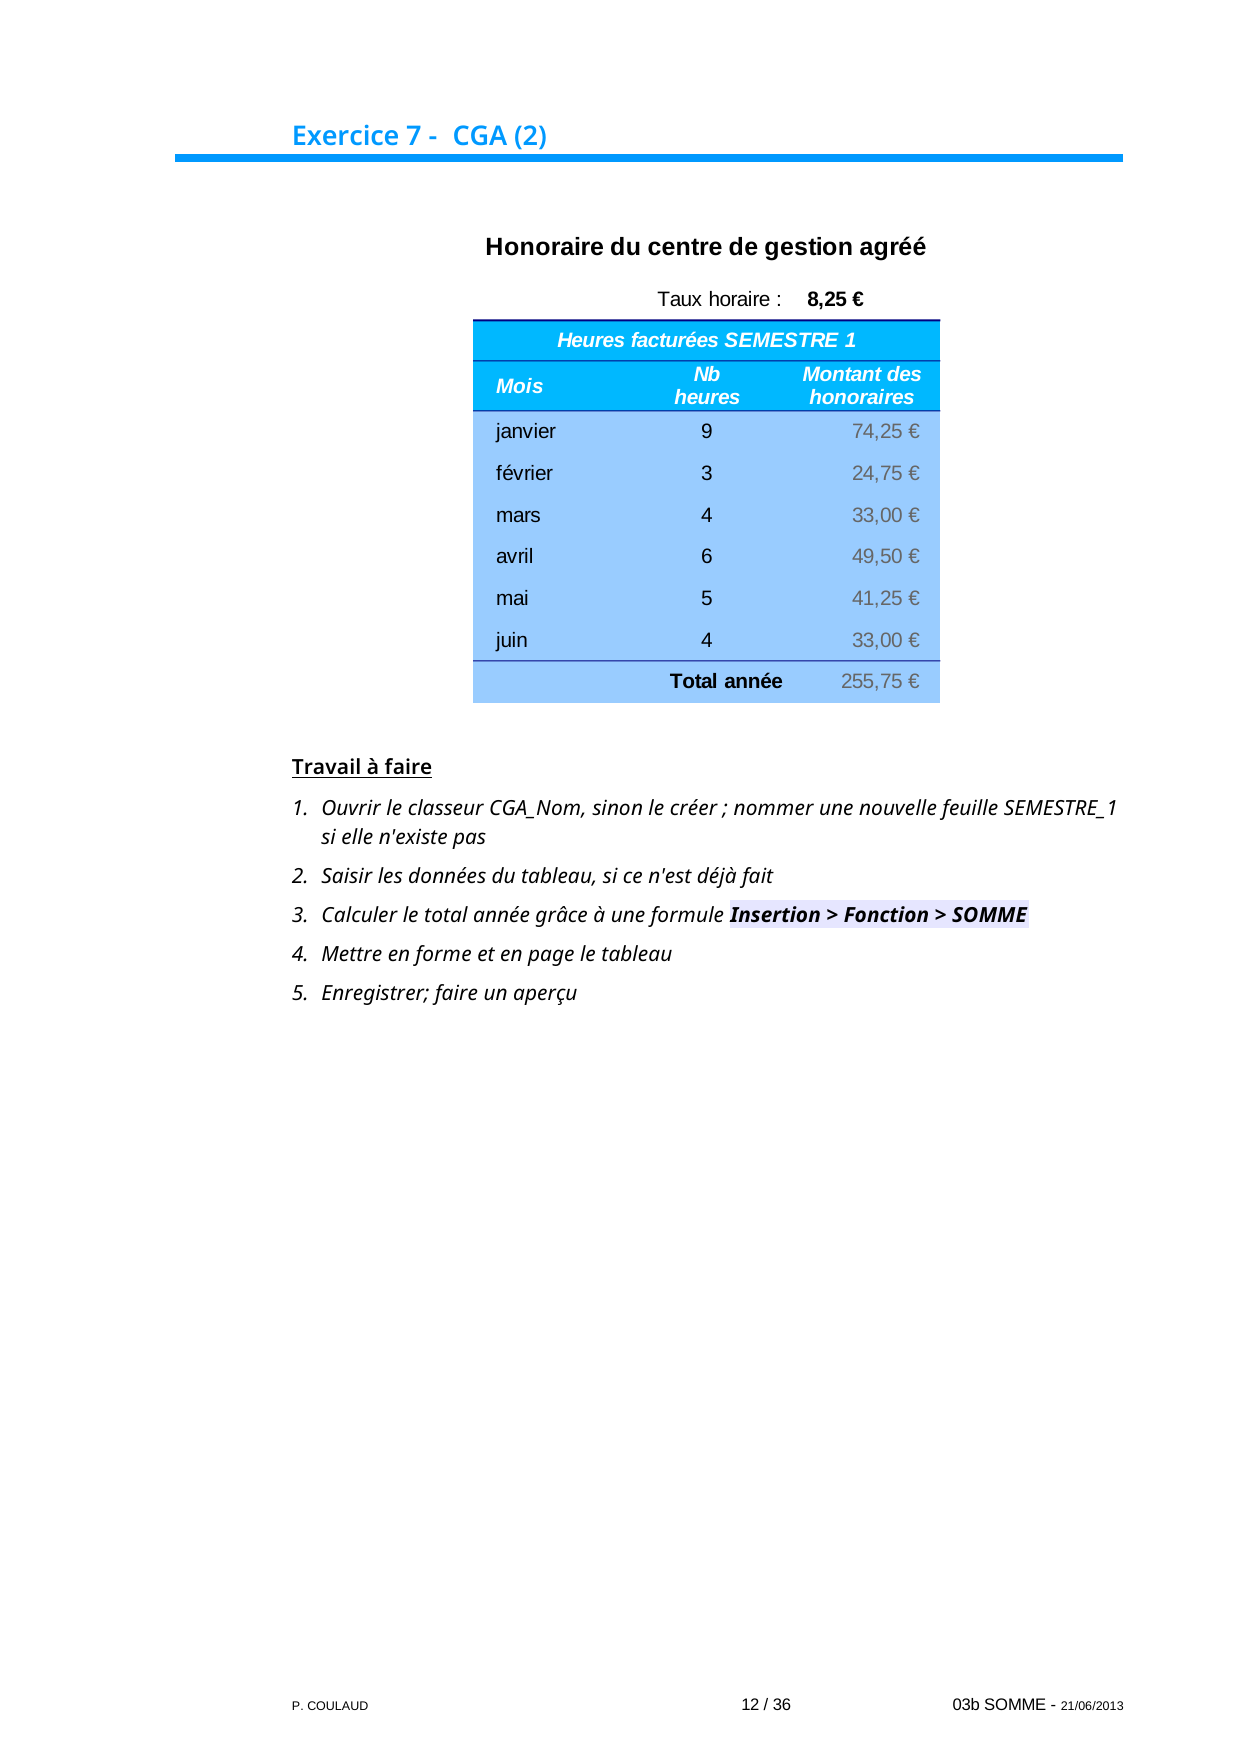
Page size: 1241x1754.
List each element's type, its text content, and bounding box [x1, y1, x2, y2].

subtitle CGA (2) [175, 117, 1123, 154]
list Saisir les données du tableau, si ce n'est déjà fait [292, 861, 1123, 889]
list Mettre en forme et en page le tableau [292, 939, 1123, 967]
list Enregistrer; faire un aperçu [292, 978, 1123, 1006]
list Ouvrir le classeur CGA_Nom, sinon le créer ; nommer une nouvelle feuille SEMESTRE_1 si elle n'existe pas [292, 793, 1123, 850]
subtitle Travail à faire [292, 752, 1123, 781]
list Calculer le total année grâce à une formule Insertion > Fonction > SOMME [292, 900, 1123, 928]
